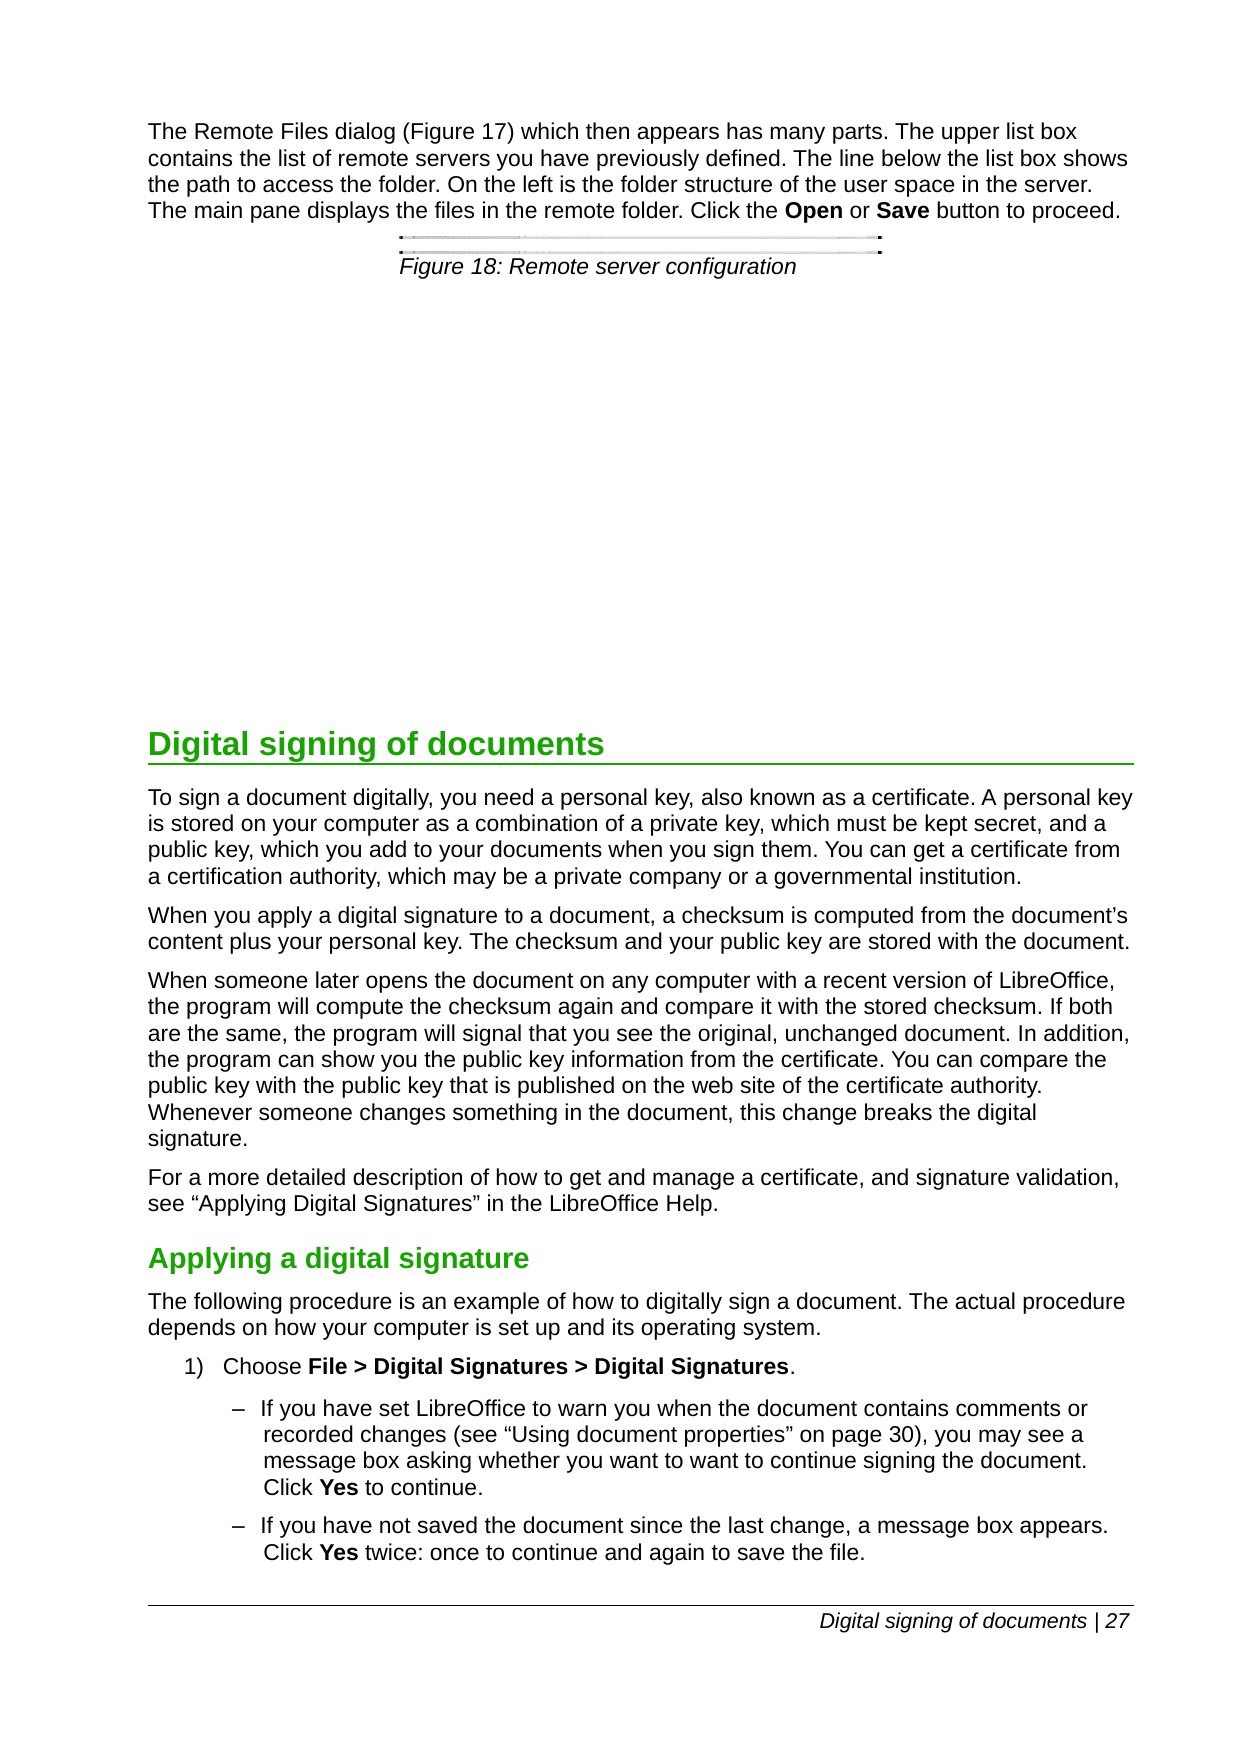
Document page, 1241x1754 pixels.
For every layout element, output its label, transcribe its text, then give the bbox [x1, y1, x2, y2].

text When someone later opens the document on any computer with a recent version of LibreOffice, the program will compute the checksum again and compare it with the stored checksum. If both are the same, the program will signal that you see the original, unchanged document. In addition, the program can show you the public key information from the certificate. You can compare the public key with the public key that is published on the web site of the certificate authority. Whenever someone changes something in the document, this change breaks the digital signature. [148, 967, 1134, 1151]
list The following procedure is an example of how to digitally sign a document. The actual procedure depends on how your computer is set up and its operating system. [148, 1288, 1134, 1340]
text The Remote Files dialog (Figure 17) which then appears has many parts. The upper list box contains the list of remote servers you have previously defined. The line below the list box shows the path to access the folder. On the left is the folder structure of the user space in the server. The main pane displays the files in the remote folder. Click the Open or Save button to proceed. [148, 118, 1134, 223]
list Choose File > Digital Signatures > Digital Signatures. [204, 1353, 1134, 1379]
subtitle Applying a digital signature [148, 1242, 1134, 1275]
text When you apply a digital signature to a document, a checksum is computed from the document’s content plus your personal key. The checksum and your public key are stored with the document. [148, 902, 1134, 954]
text For a more detailed description of how to get and manage a certificate, and signature validation, see “Applying Digital Signatures” in the LibreOffice Help. [148, 1164, 1134, 1217]
list If you have not saved the document since the last change, a message box appears. Click Yes twice: once to continue and again to save the file. [229, 1509, 1134, 1568]
text Figure 18: Remote server configuration [399, 254, 882, 280]
text To sign a document digitally, you need a personal key, also known as a certificate. A personal key is stored on your computer as a combination of a private key, which must be kept secret, and a public key, which you add to your documents when you sign them. You can get a certificate from a certification authority, which may be a private company or a governmental institution. [148, 784, 1134, 889]
list If you have set LibreOffice to warn you when the document contains comments or recorded changes (see “Using document properties” on page 30), you may see a message box asking whether you want to want to continue signing the document. Click Yes to continue. [229, 1392, 1134, 1500]
subtitle Digital signing of documents [148, 724, 1134, 763]
